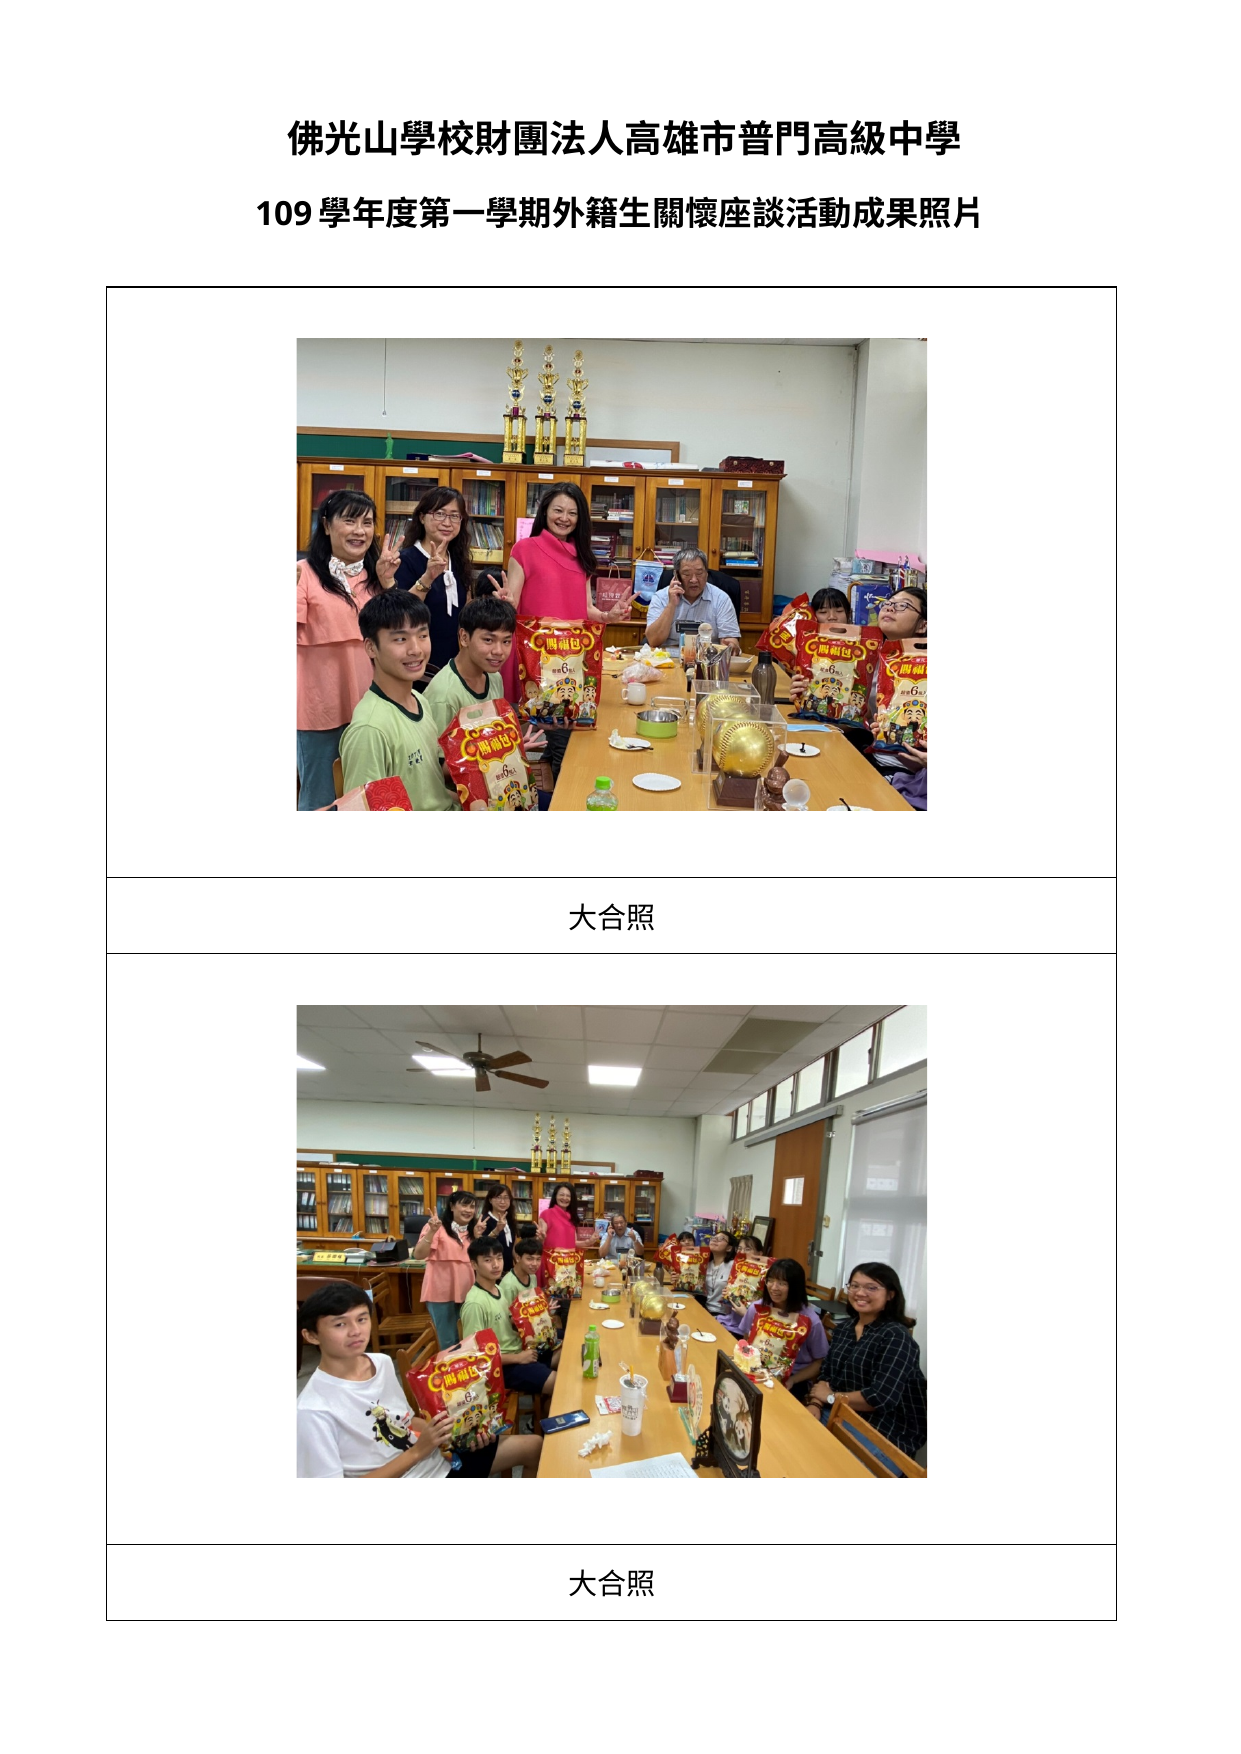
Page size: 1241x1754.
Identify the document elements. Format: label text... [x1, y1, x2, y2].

picture [296, 1005, 928, 1478]
picture [296, 338, 928, 811]
text 佛光山學校財團法人高雄市普門高級中學 [118, 99, 1122, 174]
table_header [107, 288, 1116, 877]
table_cell [107, 954, 1116, 1543]
table_cell 大合照 [107, 1545, 1116, 1619]
table_cell 大合照 [107, 878, 1116, 953]
text 109學年度第一學期外籍生關懷座談活動成果照片 [118, 174, 1122, 249]
